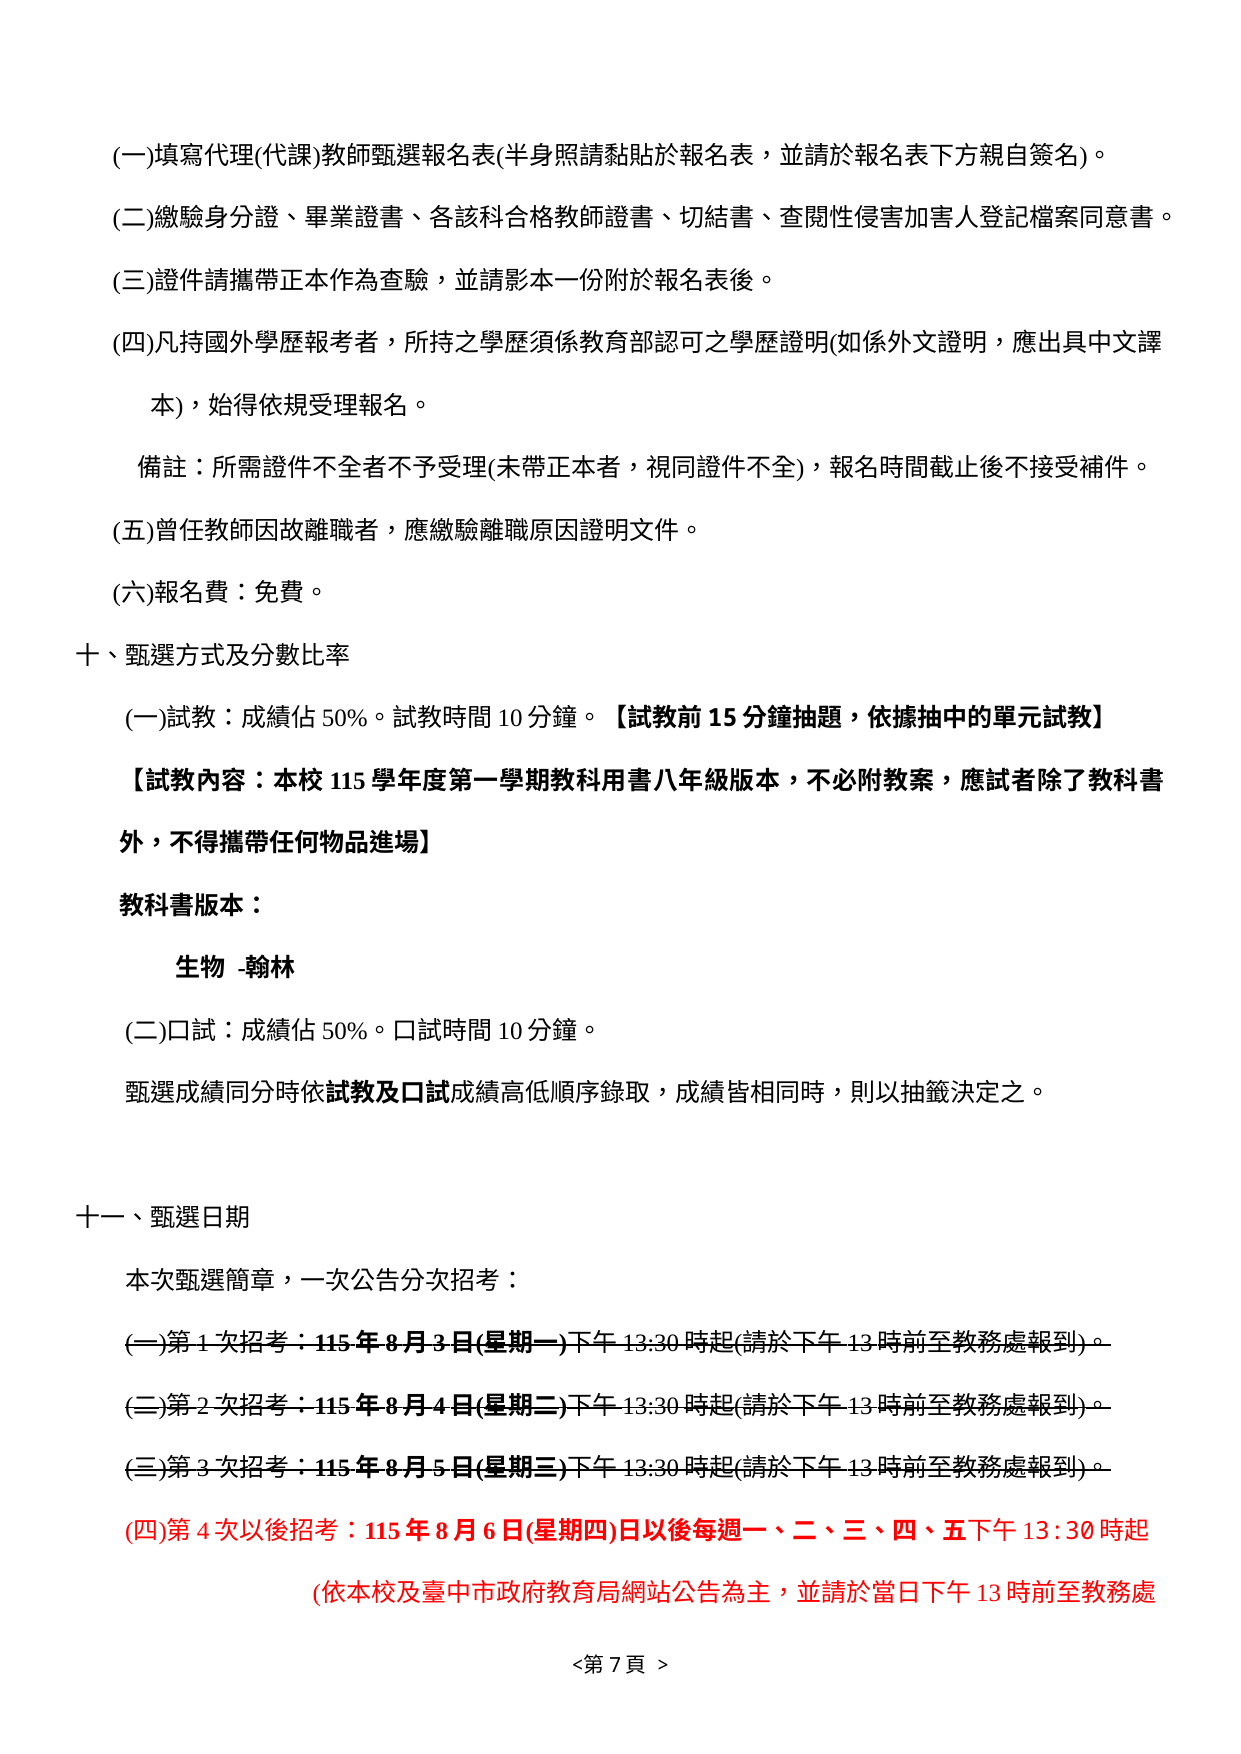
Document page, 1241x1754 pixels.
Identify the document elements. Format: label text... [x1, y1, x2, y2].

text 教科書版本： [119, 862, 1165, 924]
text 備註：所需證件不全者不予受理(未帶正本者，視同證件不全)，報名時間截止後不接受補件。 [137, 424, 1165, 487]
text (三)第3次招考：115年8月5日(星期三)下午13:30時起(請於下午13時前至教務處報到)。 [125, 1424, 1165, 1487]
text 生物 -翰林 [175, 924, 1165, 987]
text (四)第4次以後招考：115年8月6日(星期四)日以後每週一、二、三、四、五下午13:30時起(依本校及臺中市政府教育局網站公告為主，並請於當日下午13時前至教務處 [125, 1487, 1165, 1612]
text (五)曾任教師因故離職者，應繳驗離職原因證明文件。 [112, 487, 1165, 549]
text 【試教內容：本校115學年度第一學期教科用書八年級版本，不必附教案，應試者除了教科書外，不得攜帶任何物品進場】 [119, 737, 1165, 862]
text 十一、甄選日期 [75, 1174, 1165, 1237]
text (二)第2次招考：115年8月4日(星期二)下午13:30時起(請於下午13時前至教務處報到)。 [125, 1362, 1165, 1424]
text (一)第1次招考：115年8月3日(星期一)下午13:30時起(請於下午13時前至教務處報到)。 [125, 1299, 1165, 1362]
text (四)凡持國外學歷報考者，所持之學歷須係教育部認可之學歷證明(如係外文證明，應出具中文譯本)，始得依規受理報名。 [112, 299, 1165, 424]
text 甄選成績同分時依試教及口試成績高低順序錄取，成績皆相同時，則以抽籤決定之。 [125, 1049, 1165, 1112]
text 本次甄選簡章，一次公告分次招考： [125, 1237, 1165, 1299]
text (一)填寫代理(代課)教師甄選報名表(半身照請黏貼於報名表，並請於報名表下方親自簽名)。 [112, 112, 1165, 174]
text (二)繳驗身分證、畢業證書、各該科合格教師證書、切結書、查閱性侵害加害人登記檔案同意書。 [112, 174, 1165, 237]
text 十、甄選方式及分數比率 [75, 612, 1165, 674]
text (一)試教：成績佔50%。試教時間10分鐘。【試教前15分鐘抽題，依據抽中的單元試教】 [125, 674, 1165, 737]
text (六)報名費：免費。 [112, 549, 1165, 612]
text (二)口試：成績佔50%。口試時間10分鐘。 [125, 987, 1165, 1049]
text (三)證件請攜帶正本作為查驗，並請影本一份附於報名表後。 [112, 237, 1165, 299]
